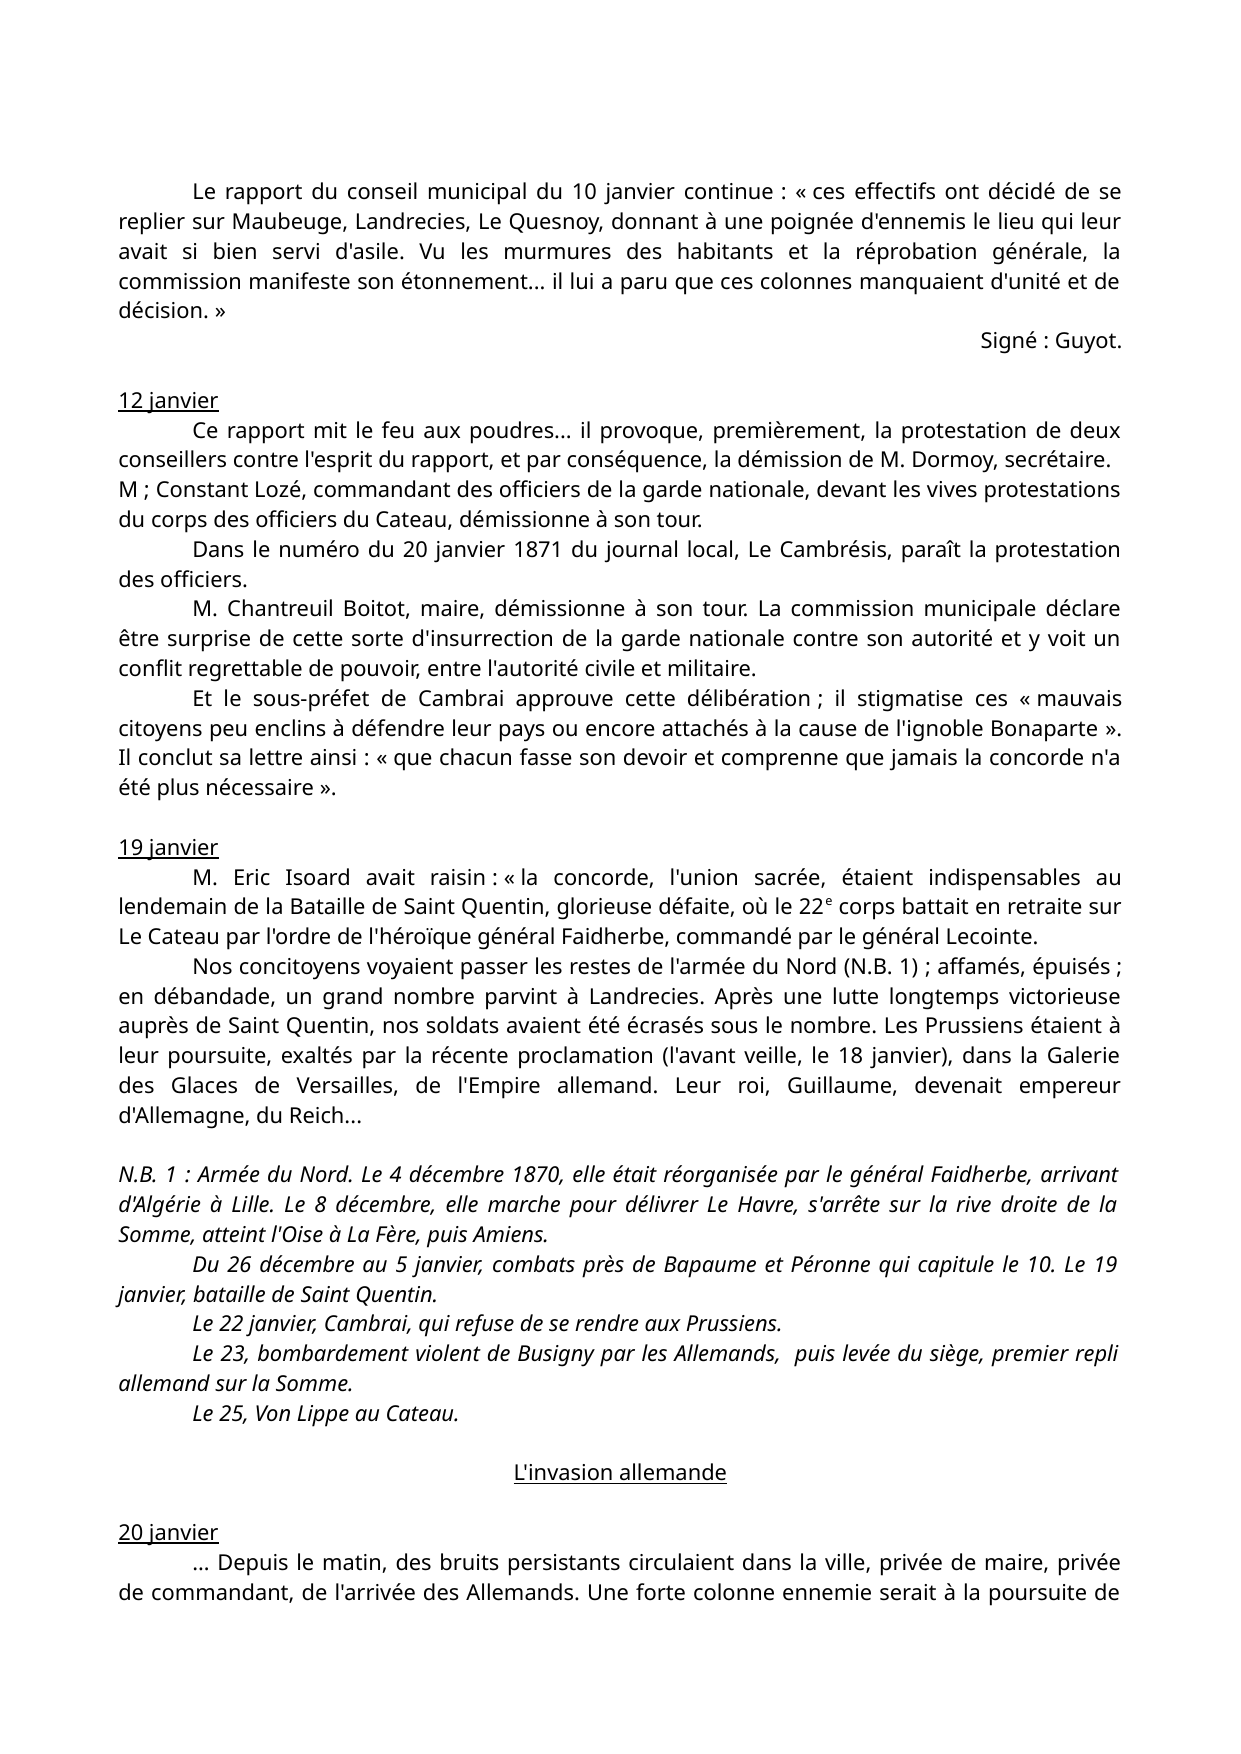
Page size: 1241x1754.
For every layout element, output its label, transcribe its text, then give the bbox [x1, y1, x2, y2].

text N.B. 1 : Armée du Nord. Le 4 décembre 1870, elle était réorganisée par le général Faidherbe, arrivant d'Algérie à Lille. Le 8 décembre, elle marche pour délivrer Le Havre, s'arrête sur la rive droite de la Somme, atteint l'Oise à La Fère, puis Amiens. [118, 1159, 1122, 1249]
text L'invasion allemande [118, 1457, 1122, 1487]
text Dans le numéro du 20 janvier 1871 du journal local, Le Cambrésis, paraît la protestation des officiers. [118, 534, 1122, 593]
text Le 23, bombardement violent de Busigny par les Allemands, puis levée du siège, premier repli allemand sur la Somme. [118, 1338, 1122, 1398]
text … Depuis le matin, des bruits persistants circulaient dans la ville, privée de maire, privée de commandant, de l'arrivée des Allemands. Une forte colonne ennemie serait à la poursuite de [118, 1547, 1122, 1606]
text M. Chantreuil Boitot, maire, démissionne à son tour. La commission municipale déclare être surprise de cette sorte d'insurrection de la garde nationale contre son autorité et y voit un conflit regrettable de pouvoir, entre l'autorité civile et militaire. [118, 593, 1122, 683]
text Le 22 janvier, Cambrai, qui refuse de se rendre aux Prussiens. [118, 1308, 1122, 1338]
text 19 janvier [118, 832, 1122, 862]
text 20 janvier [118, 1517, 1122, 1547]
text Nos concitoyens voyaient passer les restes de l'armée du Nord (N.B. 1) ; affamés, épuisés ; en débandade, un grand nombre parvint à Landrecies. Après une lutte longtemps victorieuse auprès de Saint Quentin, nos soldats avaient été écrasés sous le nombre. Les Prussiens étaient à leur poursuite, exaltés par la récente proclamation (l'avant veille, le 18 janvier), dans la Galerie des Glaces de Versailles, de l'Empire allemand. Leur roi, Guillaume, devenait empereur d'Allemagne, du Reich... [118, 951, 1122, 1130]
text Signé : Guyot. [118, 325, 1122, 355]
text 12 janvier [118, 385, 1122, 415]
text Le rapport du conseil municipal du 10 janvier continue : « ces effectifs ont décidé de se replier sur Maubeuge, Landrecies, Le Quesnoy, donnant à une poignée d'ennemis le lieu qui leur avait si bien servi d'asile. Vu les murmures des habitants et la réprobation générale, la commission manifeste son étonnement... il lui a paru que ces colonnes manquaient d'unité et de décision. » [118, 176, 1122, 325]
text Ce rapport mit le feu aux poudres... il provoque, premièrement, la protestation de deux conseillers contre l'esprit du rapport, et par conséquence, la démission de M. Dormoy, secrétaire. [118, 415, 1122, 474]
text M. Eric Isoard avait raisin : « la concorde, l'union sacrée, étaient indispensables au lendemain de la Bataille de Saint Quentin, glorieuse défaite, où le 22e corps battait en retraite sur Le Cateau par l'ordre de l'héroïque général Faidherbe, commandé par le général Lecointe. [118, 862, 1122, 951]
text Le 25, Von Lippe au Cateau. [118, 1398, 1122, 1428]
text Et le sous-préfet de Cambrai approuve cette délibération ; il stigmatise ces « mauvais citoyens peu enclins à défendre leur pays ou encore attachés à la cause de l'ignoble Bonaparte ». Il conclut sa lettre ainsi : « que chacun fasse son devoir et comprenne que jamais la concorde n'a été plus nécessaire ». [118, 683, 1122, 802]
text Du 26 décembre au 5 janvier, combats près de Bapaume et Péronne qui capitule le 10. Le 19 janvier, bataille de Saint Quentin. [118, 1249, 1122, 1308]
text M ; Constant Lozé, commandant des officiers de la garde nationale, devant les vives protestations du corps des officiers du Cateau, démissionne à son tour. [118, 474, 1122, 534]
